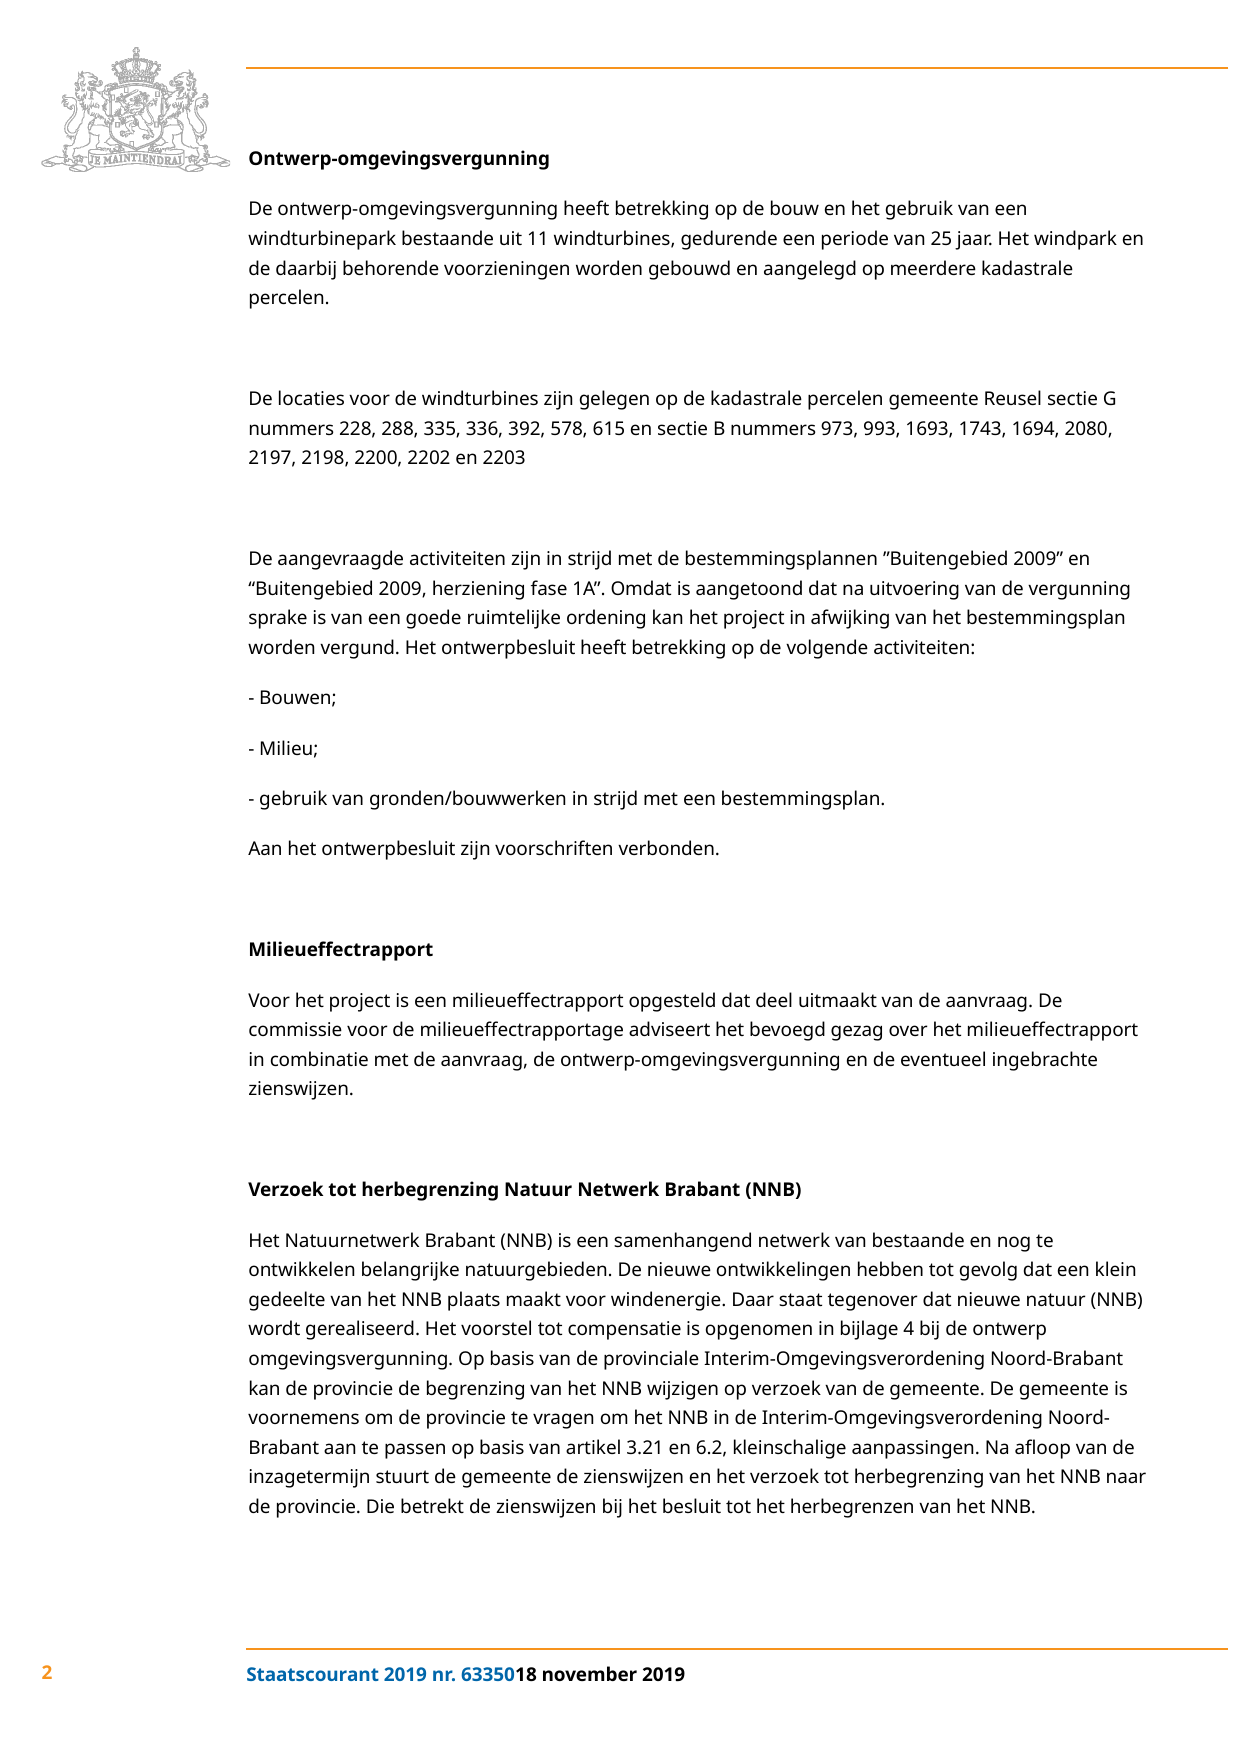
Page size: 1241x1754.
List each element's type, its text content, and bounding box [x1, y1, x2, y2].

text De locaties voor de windturbines zijn gelegen op de kadastrale percelen gemeente Reusel sectie G nummers 228, 288, 335, 336, 392, 578, 615 en sectie B nummers 973, 993, 1693, 1743, 1694, 2080, 2197, 2198, 2200, 2202 en 2203 [248, 385, 1152, 470]
picture [41, 47, 231, 172]
text Verzoek tot herbegrenzing Natuur Netwerk Brabant (NNB) [248, 1176, 1152, 1202]
text De aangevraagde activiteiten zijn in strijd met de bestemmingsplannen ”Buitengebied 2009” en “Buitengebied 2009, herziening fase 1A”. Omdat is aangetoond dat na uitvoering van de vergunning sprake is van een goede ruimtelijke ordening kan het project in afwijking van het bestemmingsplan worden vergund. Het ontwerpbesluit heeft betrekking op de volgende activiteiten: [248, 545, 1152, 660]
text Het Natuurnetwerk Brabant (NNB) is een samenhangend netwerk van bestaande en nog te ontwikkelen belangrijke natuurgebieden. De nieuwe ontwikkelingen hebben tot gevolg dat een klein gedeelte van het NNB plaats maakt voor windenergie. Daar staat tegenover dat nieuwe natuur (NNB) wordt gerealiseerd. Het voorstel tot compensatie is opgenomen in bijlage 4 bij de ontwerp omgevingsvergunning. Op basis van de provinciale Interim-Omgevingsverordening Noord-Brabant kan de provincie de begrenzing van het NNB wijzigen op verzoek van de gemeente. De gemeente is voornemens om de provincie te vragen om het NNB in de Interim-Omgevingsverordening Noord-Brabant aan te passen op basis van artikel 3.21 en 6.2, kleinschalige aanpassingen. Na afloop van de inzagetermijn stuurt de gemeente de zienswijzen en het verzoek tot herbegrenzing van het NNB naar de provincie. Die betrekt de zienswijzen bij het besluit tot het herbegrenzen van het NNB. [248, 1227, 1152, 1519]
text - Milieu; [248, 735, 1152, 761]
text Ontwerp-omgevingsvergunning [248, 145, 1152, 171]
text Aan het ontwerpbesluit zijn voorschriften verbonden. [248, 836, 1152, 861]
text De ontwerp-omgevingsvergunning heeft betrekking op de bouw en het gebruik van een windturbinepark bestaande uit 11 windturbines, gedurende een periode van 25 jaar. Het windpark en de daarbij behorende voorzieningen worden gebouwd en aangelegd op meerdere kadastrale percelen. [248, 196, 1152, 310]
text Voor het project is een milieueffectrapport opgesteld dat deel uitmaakt van de aanvraag. De commissie voor de milieueffectrapportage adviseert het bevoegd gezag over het milieueffectrapport in combinatie met de aanvraag, de ontwerp-omgevingsvergunning en de eventueel ingebrachte zienswijzen. [248, 987, 1152, 1101]
text Milieueffectrapport [248, 936, 1152, 962]
text - gebruik van gronden/bouwwerken in strijd met een bestemmingsplan. [248, 785, 1152, 811]
text - Bouwen; [248, 684, 1152, 710]
